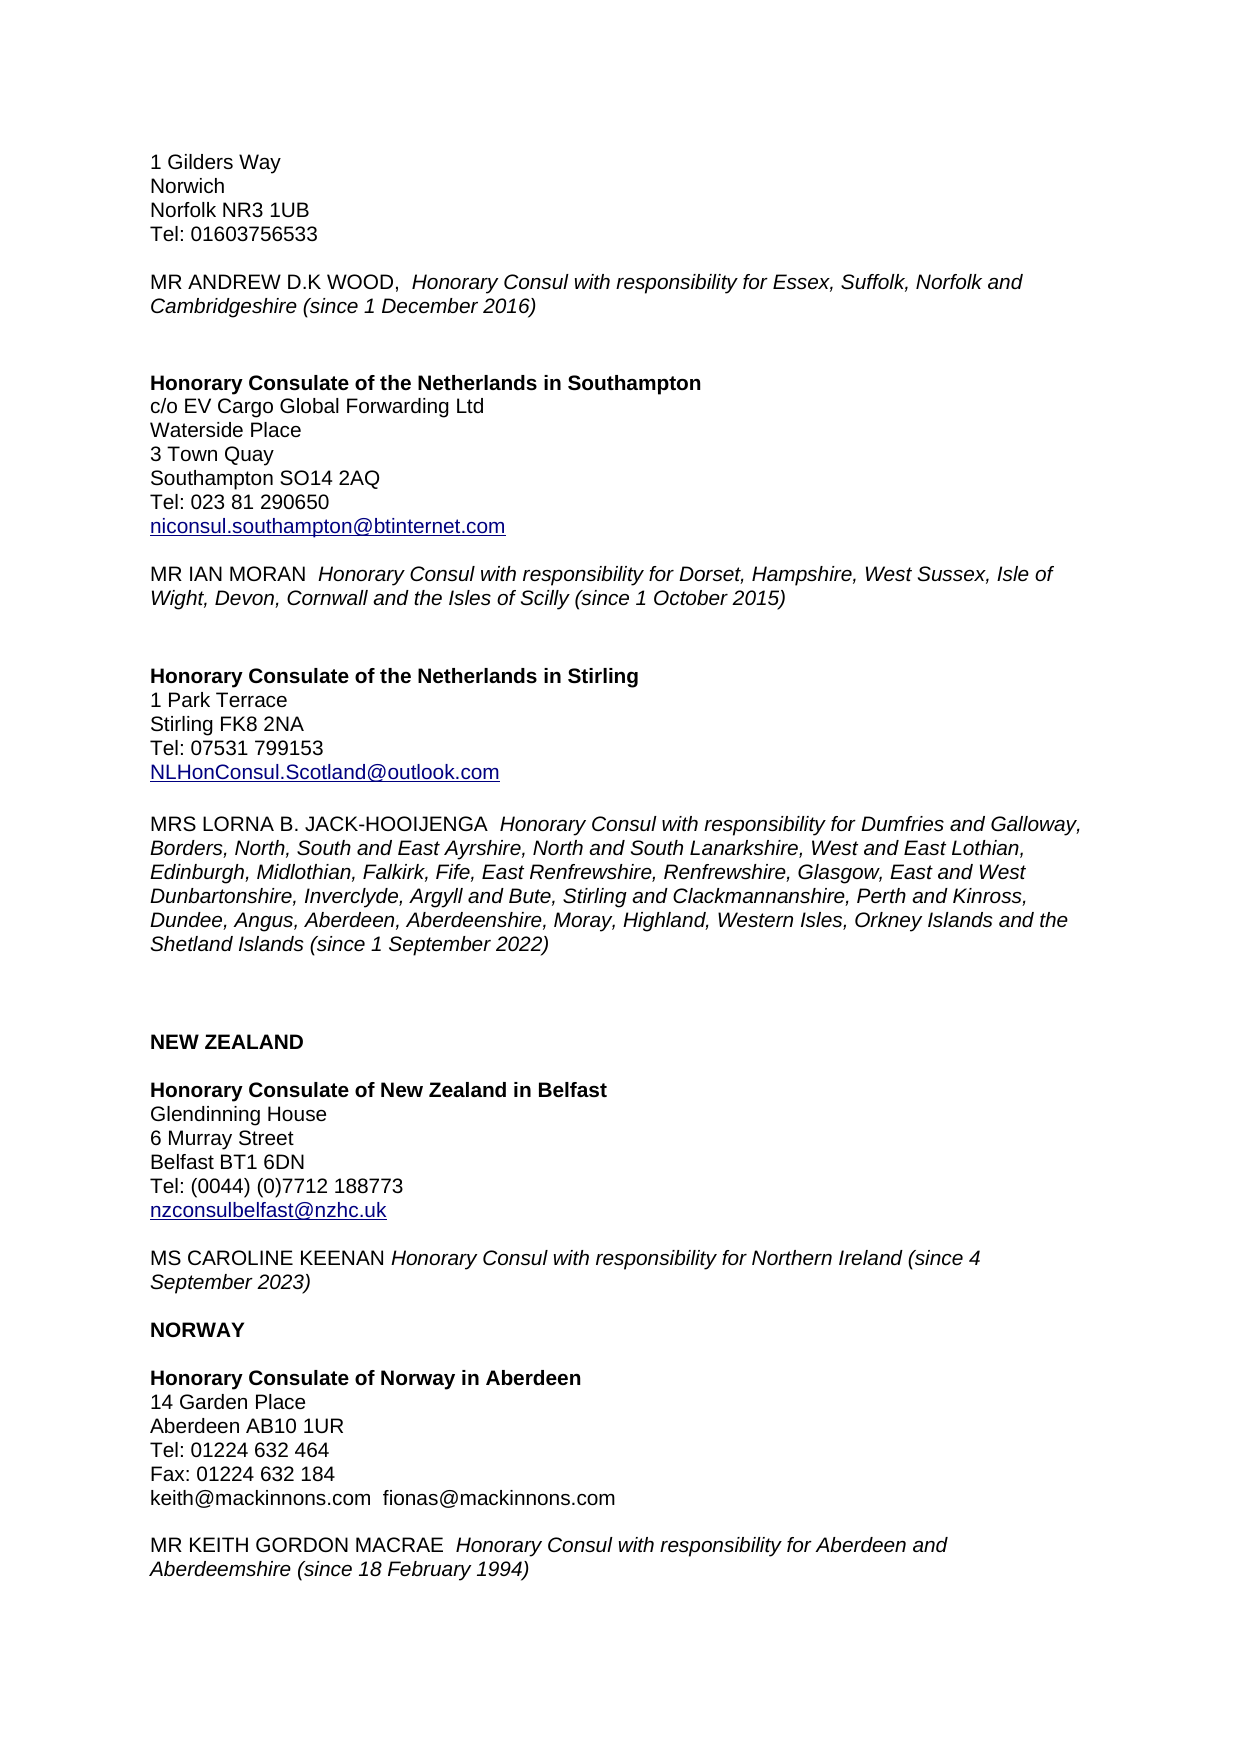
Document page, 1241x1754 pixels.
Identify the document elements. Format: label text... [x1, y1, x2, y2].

text nzconsulbelfast@nzhc.uk [150, 1198, 1090, 1222]
text Belfast BT1 6DN [150, 1150, 1090, 1174]
text Tel: 07531 799153 [150, 736, 1090, 759]
text Southampton SO14 2AQ [150, 466, 1090, 490]
text c/o EV Cargo Global Forwarding Ltd [150, 394, 1090, 418]
text 1 Gilders Way [150, 150, 1090, 174]
text Honorary Consulate of Norway in Aberdeen [150, 1366, 1090, 1389]
text Honorary Consulate of the Netherlands in Stirling [150, 664, 1090, 688]
text MR KEITH GORDON MACRAE Honorary Consul with responsibility for Aberdeen and Aberdeemshire (since 18 February 1994) [150, 1533, 1090, 1581]
text NLHonConsul.Scotland@outlook.com [150, 759, 1090, 783]
text 1 Park Terrace [150, 688, 1090, 712]
text 14 Garden Place [150, 1389, 1090, 1413]
text MR IAN MORAN Honorary Consul with responsibility for Dorset, Hampshire, West Sussex, Isle of Wight, Devon, Cornwall and the Isles of Scilly (since 1 October 2015) [150, 562, 1090, 610]
text Tel: 023 81 290650 [150, 490, 1090, 514]
text Stirling FK8 2NA [150, 712, 1090, 736]
text Honorary Consulate of New Zealand in Belfast [150, 1078, 1090, 1102]
text Tel: 01224 632 464 [150, 1437, 1090, 1461]
text Glendinning House [150, 1102, 1090, 1126]
text Waterside Place [150, 418, 1090, 442]
text 6 Murray Street [150, 1126, 1090, 1150]
text MRS LORNA B. JACK-HOOIJENGA Honorary Consul with responsibility for Dumfries and Galloway, Borders, North, South and East Ayrshire, North and South Lanarkshire, West and East Lothian, Edinburgh, Midlothian, Falkirk, Fife, East Renfrewshire, Renfrewshire, Glasgow, East and West Dunbartonshire, Inverclyde, Argyll and Bute, Stirling and Clackmannanshire, Perth and Kinross, Dundee, Angus, Aberdeen, Aberdeenshire, Moray, Highland, Western Isles, Orkney Islands and the Shetland Islands (since 1 September 2022) [150, 812, 1090, 956]
text MS CAROLINE KEENAN Honorary Consul with responsibility for Northern Ireland (since 4 September 2023) [150, 1246, 1090, 1294]
text Honorary Consulate of the Netherlands in Southampton [150, 370, 1090, 394]
text NORWAY [150, 1318, 1090, 1342]
text MR ANDREW D.K WOOD, Honorary Consul with responsibility for Essex, Suffolk, Norfolk and Cambridgeshire (since 1 December 2016) [150, 270, 1090, 318]
text niconsul.southampton@btinternet.com [150, 514, 1090, 538]
text Aberdeen AB10 1UR [150, 1413, 1090, 1437]
text Tel: (0044) (0)7712 188773 [150, 1174, 1090, 1198]
text Norfolk NR3 1UB [150, 198, 1090, 222]
text Fax: 01224 632 184 [150, 1461, 1090, 1485]
text Norwich [150, 174, 1090, 198]
text Tel: 01603756533 [150, 222, 1090, 246]
text NEW ZEALAND [150, 1030, 1090, 1054]
text 3 Town Quay [150, 442, 1090, 466]
text keith@mackinnons.com fionas@mackinnons.com [150, 1485, 1090, 1509]
